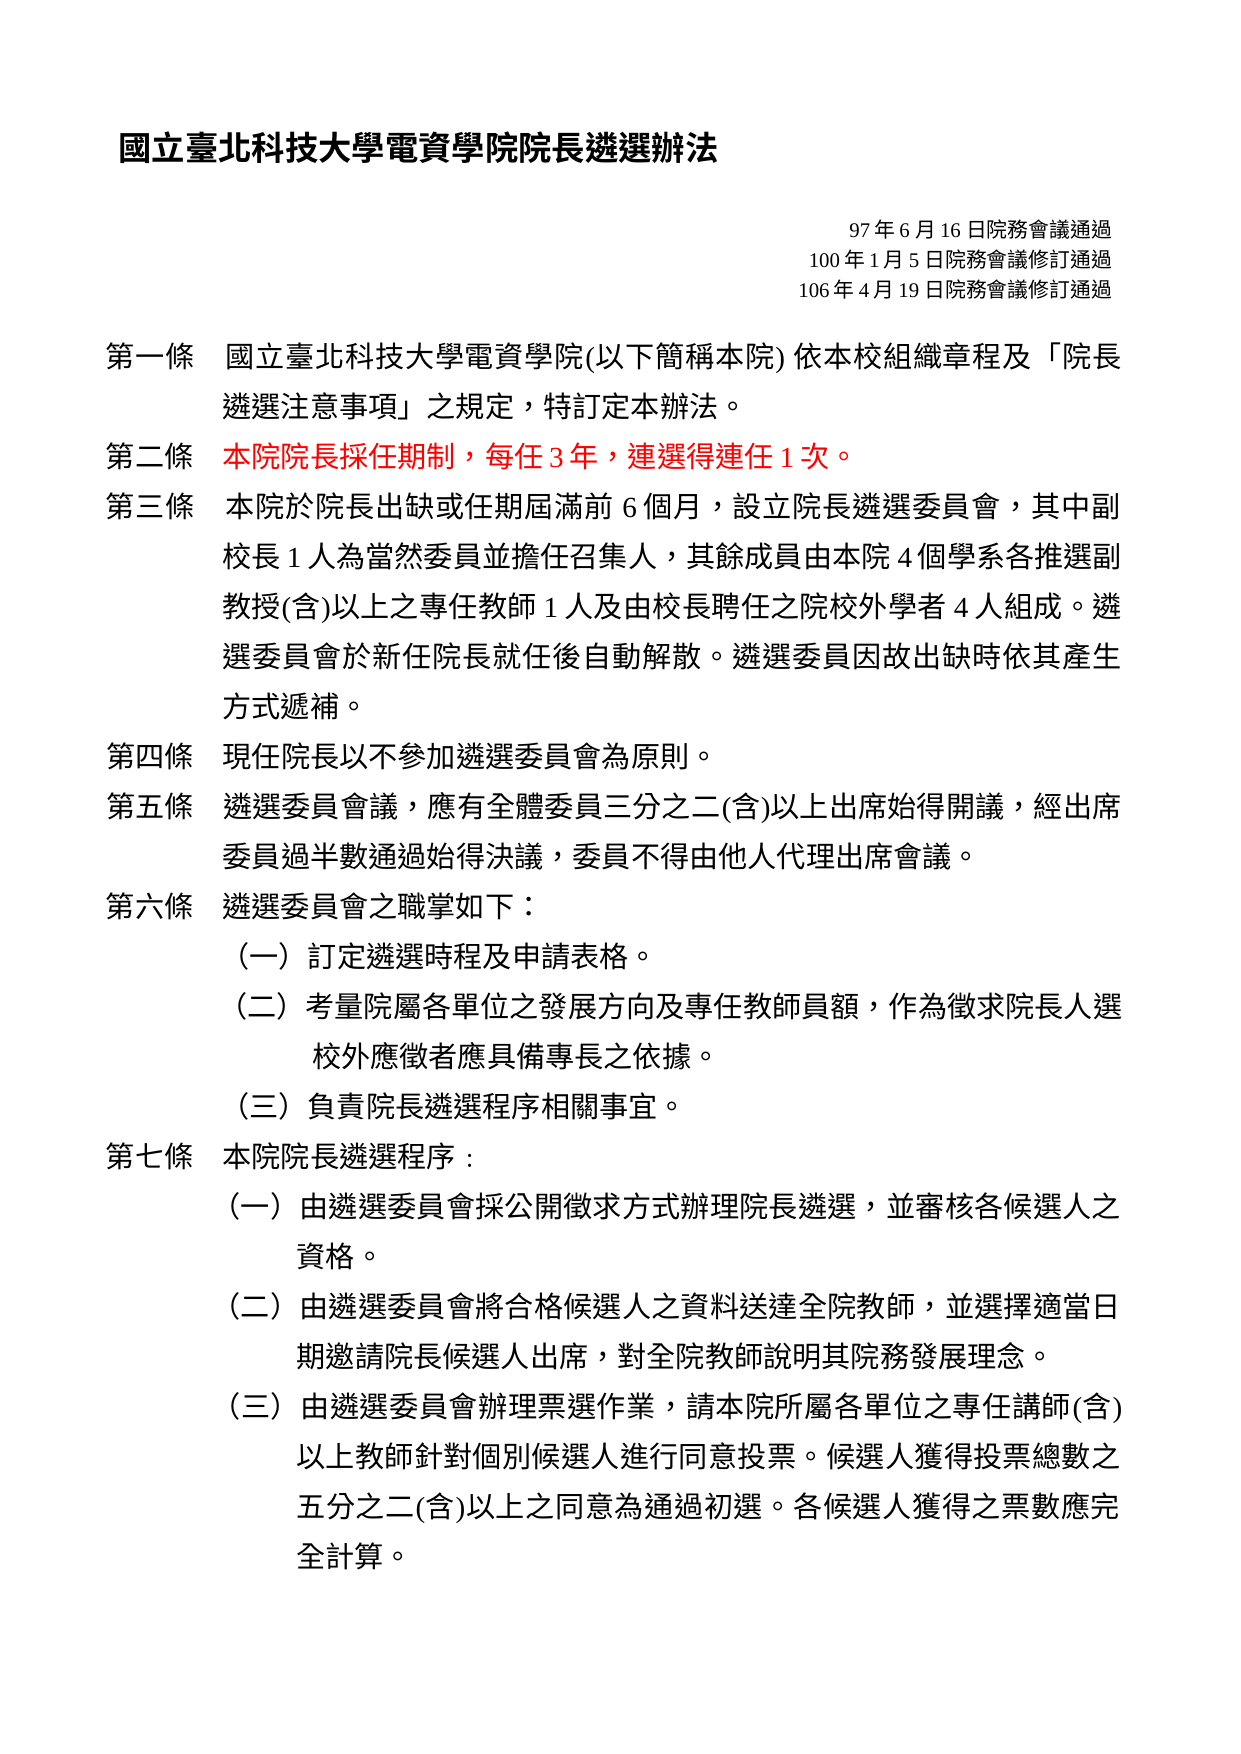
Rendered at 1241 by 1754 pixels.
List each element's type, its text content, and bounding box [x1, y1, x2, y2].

text （三）負責院長遴選程序相關事宜。 [168, 1078, 1122, 1128]
text 第六條 遴選委員會之職掌如下： [106, 878, 1122, 928]
text 第三條 本院於院長出缺或任期屆滿前6個月，設立院長遴選委員會，其中副校長1人為當然委員並擔任召集人，其餘成員由本院4個學系各推選副教授(含)以上之專任教師1人及由校長聘任之院校外學者4人組成。遴選委員會於新任院長就任後自動解散。遴選委員因故出缺時依其產生方式遞補。 [106, 478, 1122, 728]
text 第七條 本院院長遴選程序﹕ [106, 1128, 1122, 1178]
text 第二條 本院院長採任期制，每任3年，連選得連任1次。 [106, 428, 1122, 478]
text （三）由遴選委員會辦理票選作業，請本院所屬各單位之專任講師(含)以上教師針對個別候選人進行同意投票。候選人獲得投票總數之五分之二(含)以上之同意為通過初選。各候選人獲得之票數應完全計算。 [211, 1378, 1122, 1578]
text 第五條 遴選委員會議，應有全體委員三分之二(含)以上出席始得開議，經出席委員過半數通過始得決議，委員不得由他人代理出席會議。 [106, 778, 1122, 878]
text 國立臺北科技大學電資學院院長遴選辦法 [118, 120, 1122, 170]
text 第四條 現任院長以不參加遴選委員會為原則。 [106, 728, 1122, 778]
text （二）考量院屬各單位之發展方向及專任教師員額，作為徵求院長人選校外應徵者應具備專長之依據。 [218, 978, 1122, 1078]
text （一）訂定遴選時程及申請表格。 [162, 928, 1122, 978]
text 100年1月5 日院務會議修訂通過 [118, 243, 1111, 273]
text 106年4月19 日院務會議修訂通過 [118, 273, 1111, 303]
text 97年6 月16 日院務會議通過 [118, 213, 1111, 243]
text （一）由遴選委員會採公開徵求方式辦理院長遴選，並審核各候選人之資格。 [211, 1178, 1122, 1278]
text （二）由遴選委員會將合格候選人之資料送達全院教師，並選擇適當日期邀請院長候選人出席，對全院教師說明其院務發展理念。 [211, 1278, 1122, 1378]
text 第一條 國立臺北科技大學電資學院(以下簡稱本院) 依本校組織章程及「院長遴選注意事項」之規定，特訂定本辦法。 [106, 328, 1122, 428]
